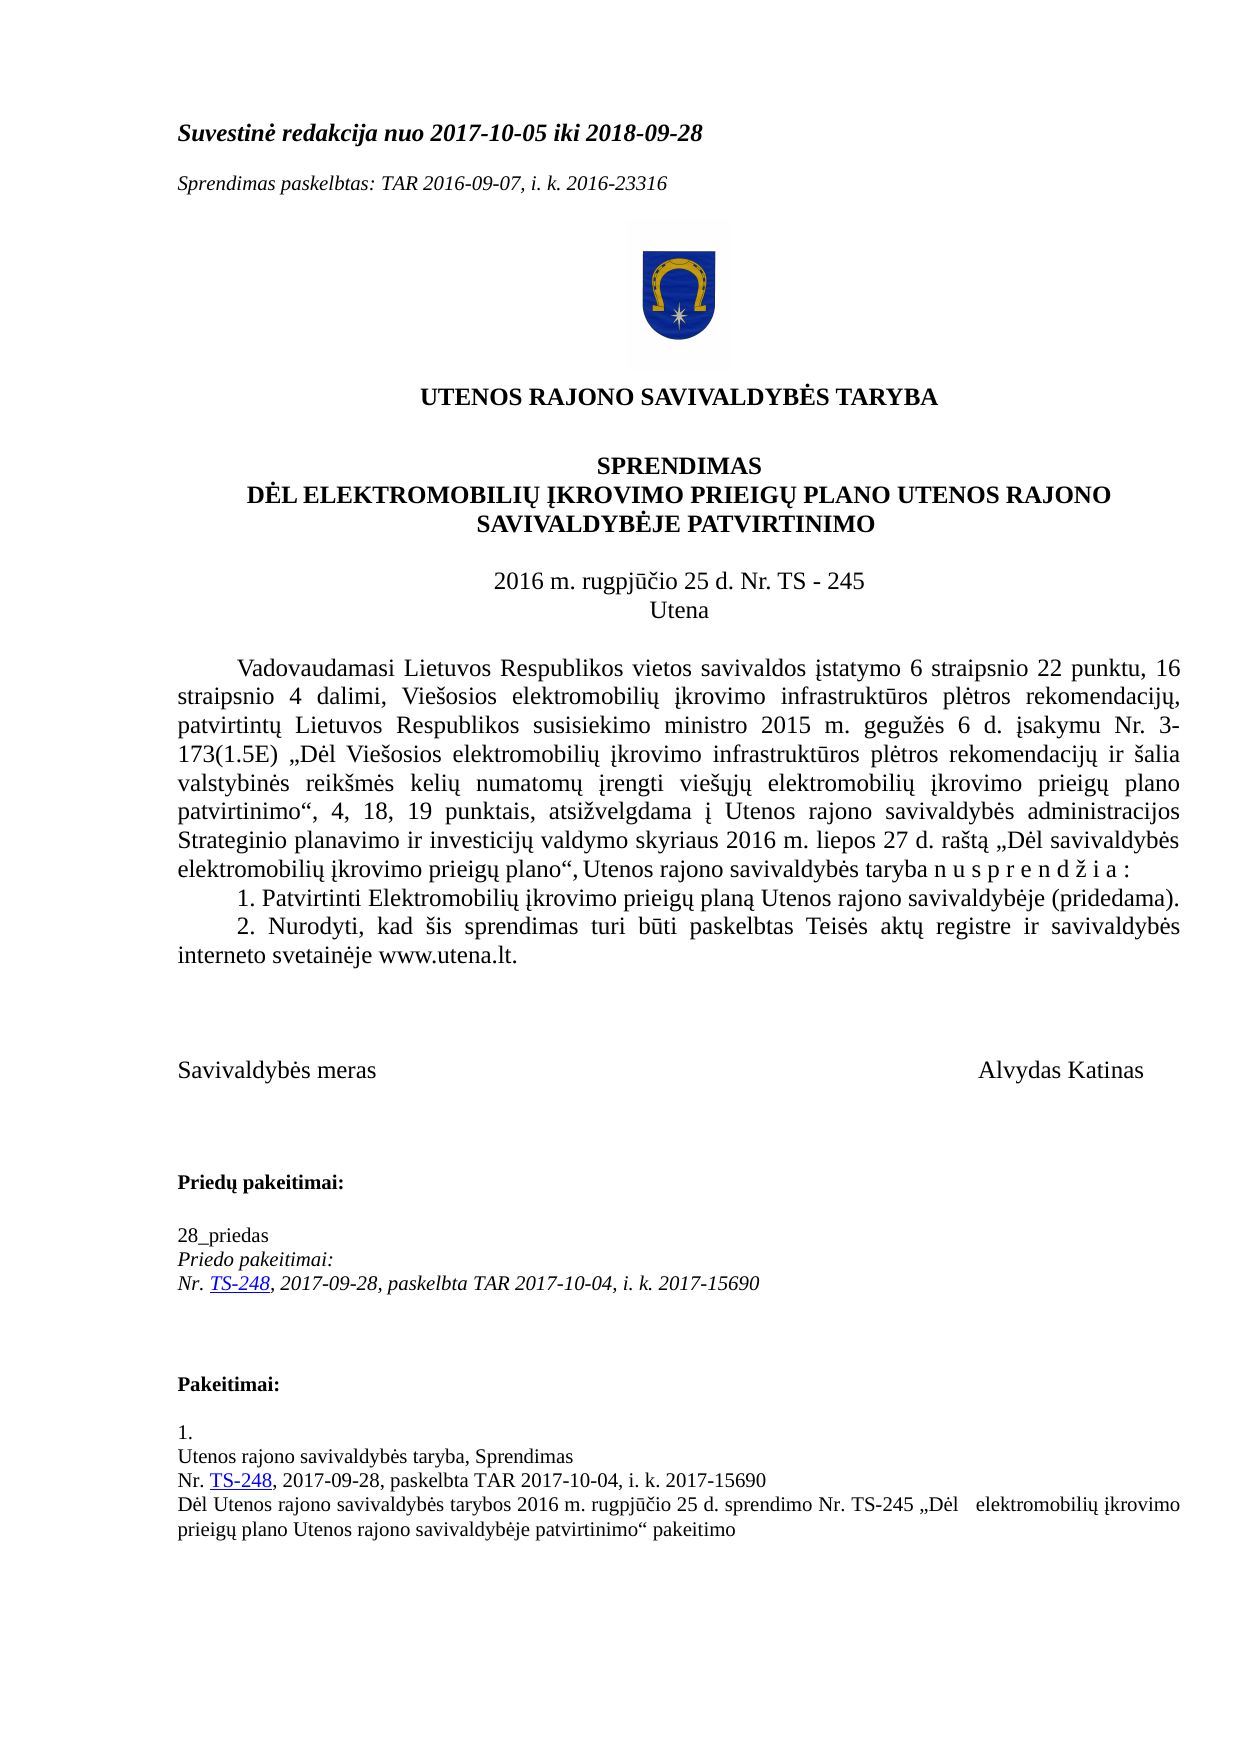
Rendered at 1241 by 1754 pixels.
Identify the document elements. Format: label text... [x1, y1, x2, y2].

text Nr. TS-248, 2017-09-28, paskelbta TAR 2017-10-04, i. k. 2017-15690 [177, 1468, 1181, 1492]
text Dėl Utenos rajono savivaldybės tarybos 2016 m. rugpjūčio 25 d. sprendimo Nr. TS-245 „Dėl elektromobilių įkrovimo prieigų plano Utenos rajono savivaldybėje patvirtinimo“ pakeitimo [177, 1492, 1181, 1541]
text 28_priedas [177, 1223, 1181, 1247]
text 2016 m. rugpjūčio 25 d. Nr. TS - 245 [177, 566, 1181, 595]
text 1. Patvirtinti Elektromobilių įkrovimo prieigų planą Utenos rajono savivaldybėje (pridedama). [177, 883, 1181, 911]
text UTENOS RAJONO SAVIVALDYBĖS TARYBA [177, 382, 1181, 411]
text SPRENDIMAS [177, 451, 1181, 480]
text Vadovaudamasi Lietuvos Respublikos vietos savivaldos įstatymo 6 straipsnio 22 punktu, 16 straipsnio 4 dalimi, Viešosios elektromobilių įkrovimo infrastruktūros plėtros rekomendacijų, patvirtintų Lietuvos Respublikos susisiekimo ministro 2015 m. gegužės 6 d. įsakymu Nr. 3-173(1.5E) „Dėl Viešosios elektromobilių įkrovimo infrastruktūros plėtros rekomendacijų ir šalia valstybinės reikšmės kelių numatomų įrengti viešųjų elektromobilių įkrovimo prieigų plano patvirtinimo“, 4, 18, 19 punktais, atsižvelgdama į Utenos rajono savivaldybės administracijos Strateginio planavimo ir investicijų valdymo skyriaus 2016 m. liepos 27 d. raštą „Dėl savivaldybės elektromobilių įkrovimo prieigų plano“, Utenos rajono savivaldybės taryba nusprendžia: [177, 653, 1181, 883]
text Suvestinė redakcija nuo 2017-10-05 iki 2018-09-28 [177, 118, 1181, 147]
text Priedo pakeitimai: [177, 1247, 1181, 1271]
text Savivaldybės meras Alvydas Katinas [177, 1055, 1181, 1084]
text 1. [177, 1420, 1181, 1444]
text Nr. TS-248, 2017-09-28, paskelbta TAR 2017-10-04, i. k. 2017-15690 [177, 1271, 1181, 1295]
text Sprendimas paskelbtas: TAR 2016-09-07, i. k. 2016-23316 [177, 171, 1181, 195]
text DĖL ELEKTROMOBILIŲ ĮKROVIMO PRIEIGŲ PLANO UTENOS RAJONO SAVIVALDYBĖJE PATVIRTINIMO [177, 480, 1181, 538]
text Priedų pakeitimai: [177, 1170, 1181, 1194]
text Utena [177, 595, 1181, 624]
text Utenos rajono savivaldybės taryba, Sprendimas [177, 1444, 1181, 1468]
text Pakeitimai: [177, 1372, 1181, 1396]
text 2. Nurodyti, kad šis sprendimas turi būti paskelbtas Teisės aktų registre ir savivaldybės interneto svetainėje www.utena.lt. [177, 911, 1181, 969]
